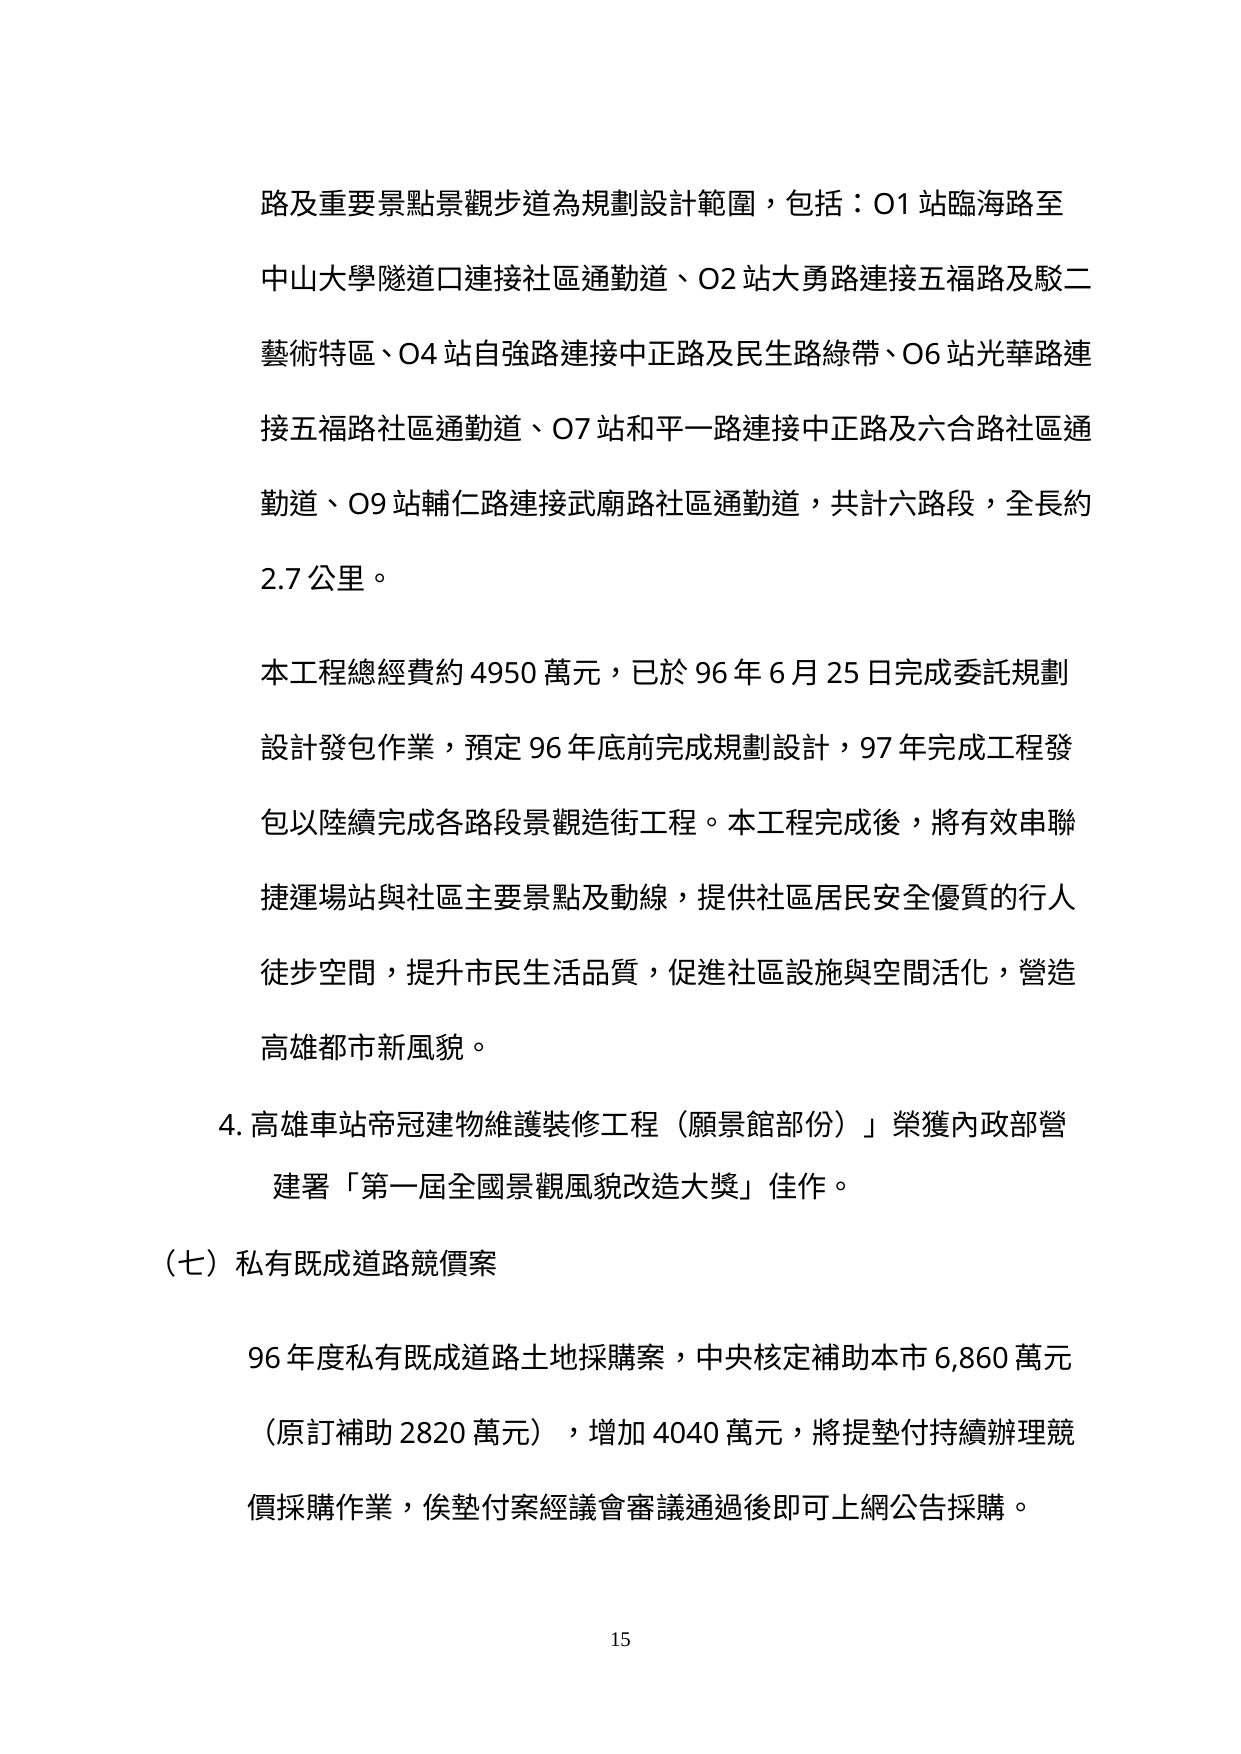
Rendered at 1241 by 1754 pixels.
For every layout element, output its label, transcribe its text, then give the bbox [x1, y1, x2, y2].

text （七）私有既成道路競價案 [148, 1224, 1092, 1299]
text 建署「第一屆全國景觀風貌改造大獎」佳作。 [35, 1163, 1092, 1205]
text 本工程總經費約4950萬元，已於96年6月25日完成委託規劃設計發包作業，預定96年底前完成規劃設計，97年完成工程發包以陸續完成各路段景觀造街工程。本工程完成後，將有效串聯捷運場站與社區主要景點及動線，提供社區居民安全優質的行人徒步空間，提升市民生活品質，促進社區設施與空間活化，營造高雄都市新風貌。 [260, 633, 1092, 1083]
text 96年度私有既成道路土地採購案，中央核定補助本市6,860萬元（原訂補助2820萬元），增加4040萬元，將提墊付持續辦理競價採購作業，俟墊付案經議會審議通過後即可上網公告採購。 [247, 1318, 1092, 1543]
text 4. 高雄車站帝冠建物維護裝修工程（願景館部份）」榮獲內政部營 [148, 1102, 1092, 1144]
text 路及重要景點景觀步道為規劃設計範圍，包括：O1站臨海路至中山大學隧道口連接社區通勤道、O2站大勇路連接五福路及駁二藝術特區、O4站自強路連接中正路及民生路綠帶、O6站光華路連接五福路社區通勤道、O7站和平一路連接中正路及六合路社區通勤道、O9站輔仁路連接武廟路社區通勤道，共計六路段，全長約2.7公里。 [260, 164, 1092, 614]
